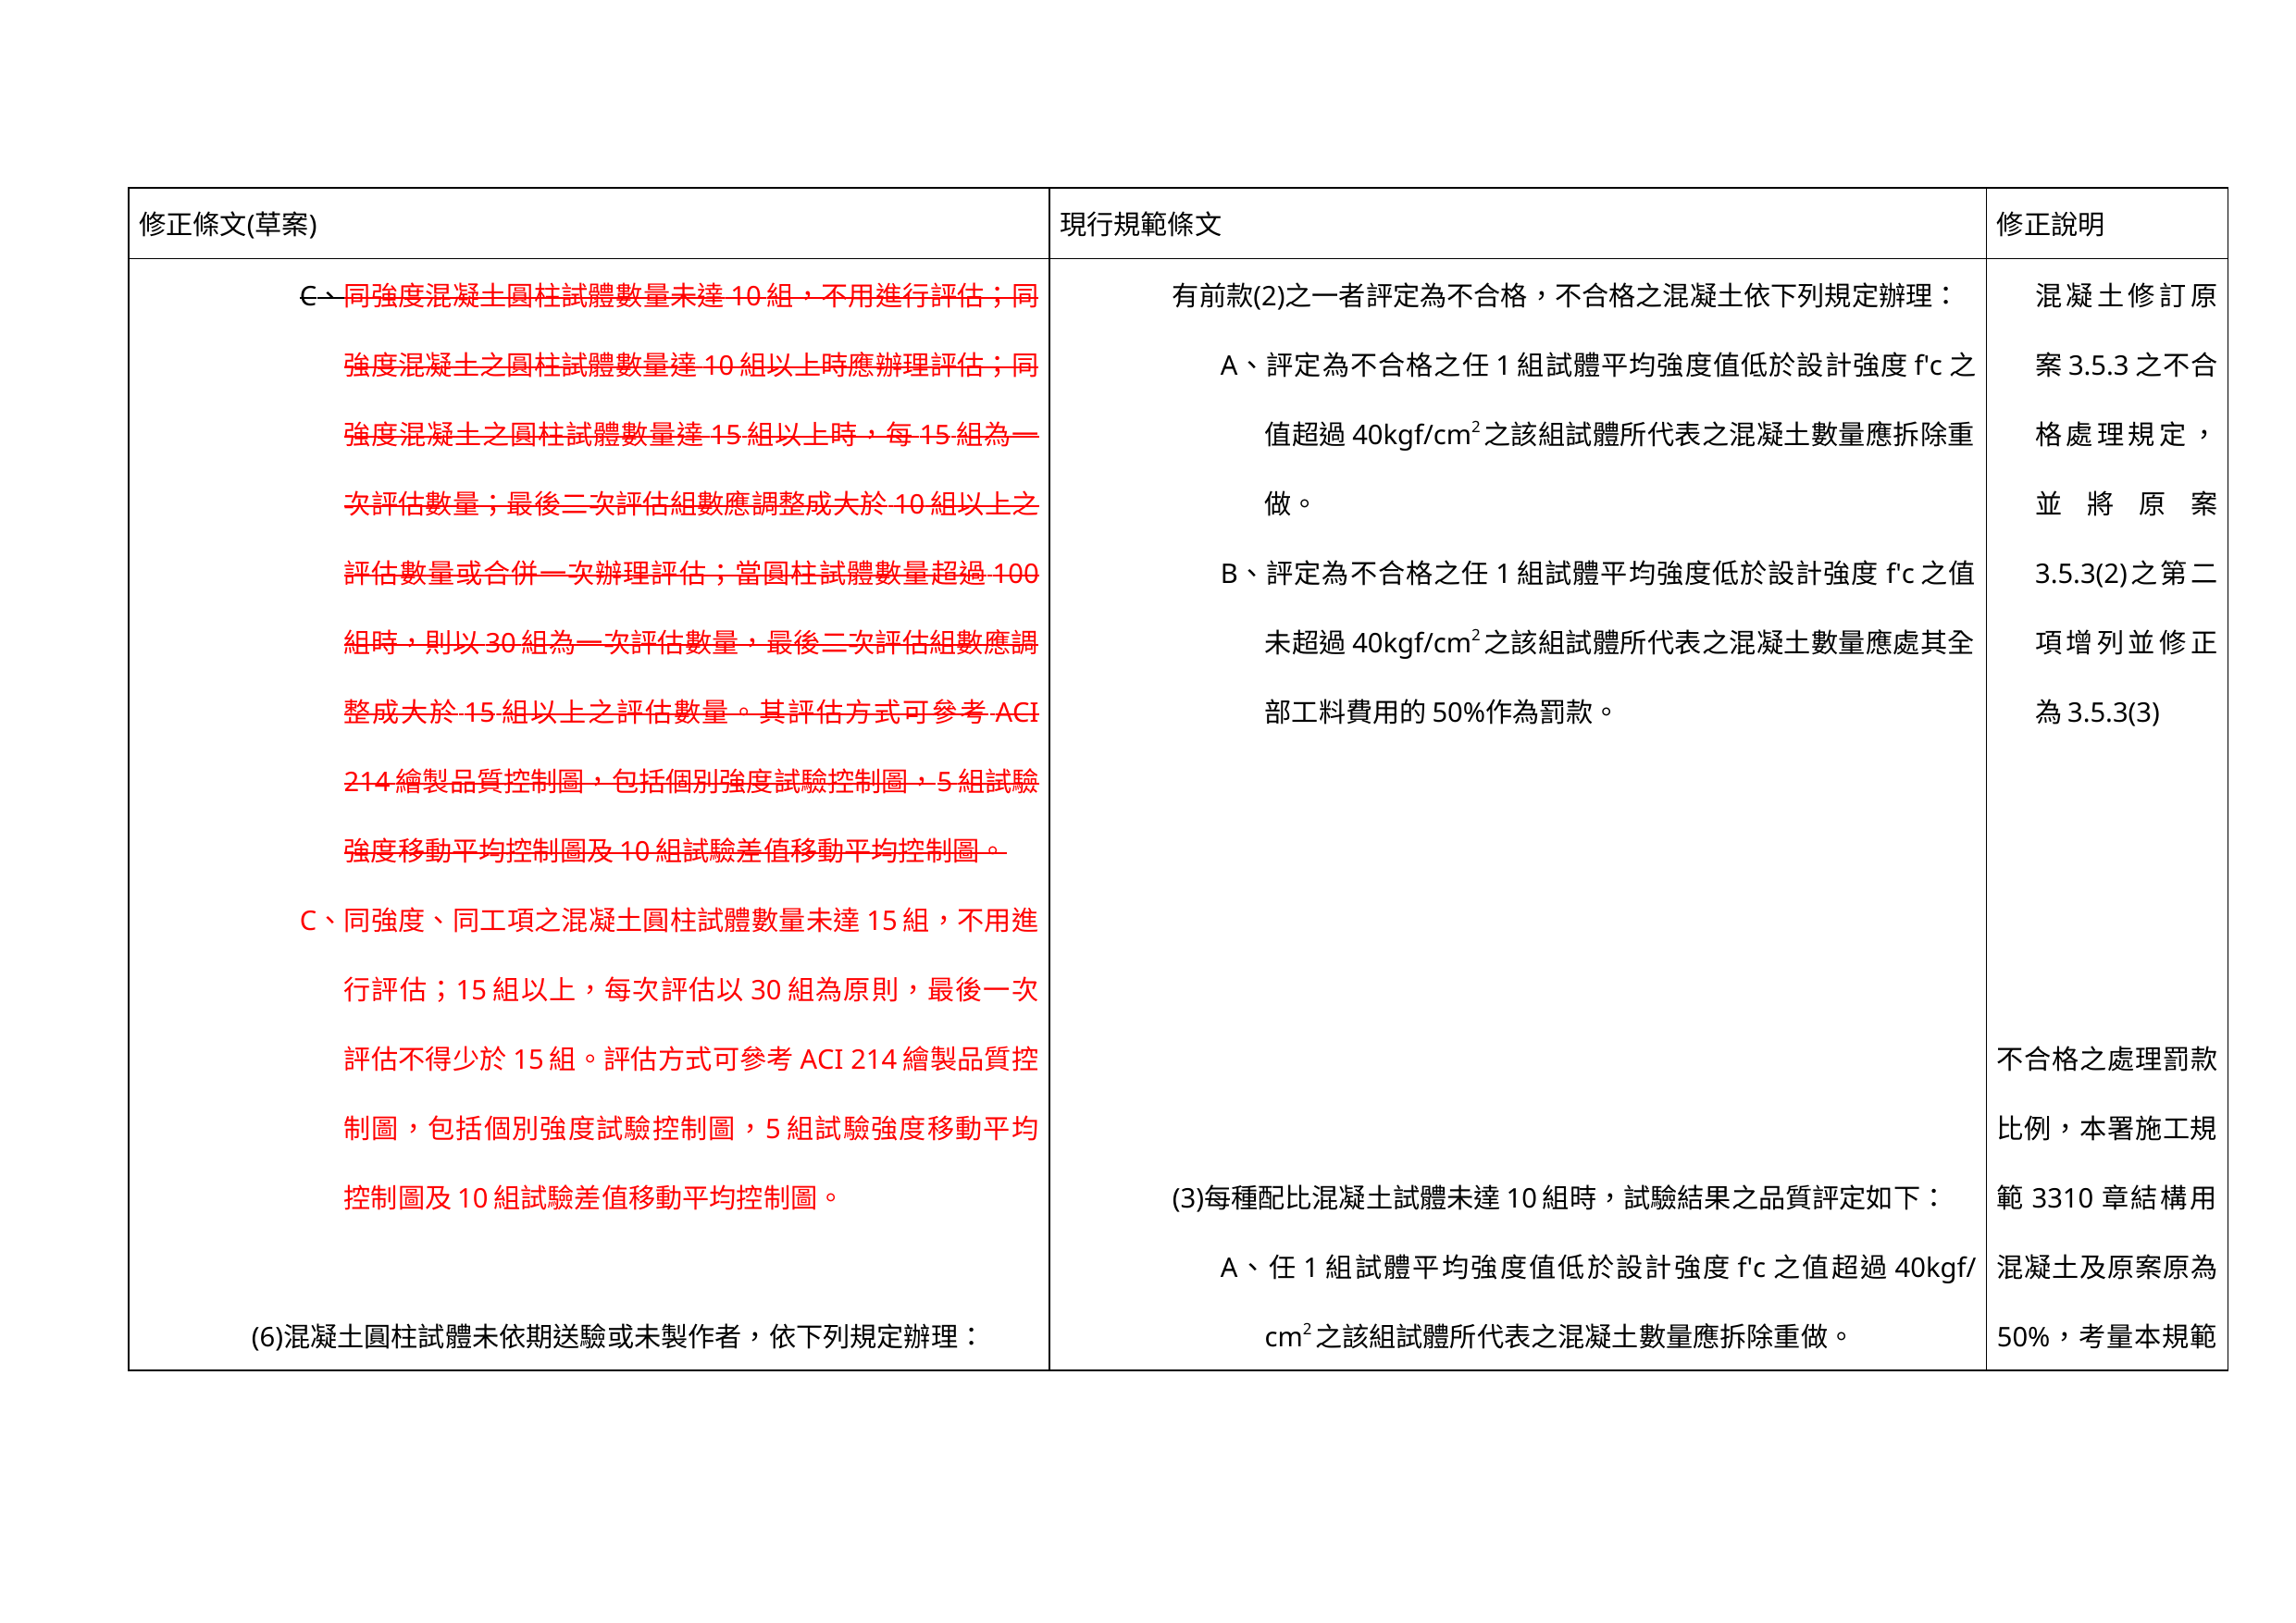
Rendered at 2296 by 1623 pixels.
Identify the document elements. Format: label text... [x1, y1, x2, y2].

table_header 修正條文(草案) [130, 189, 1049, 257]
table_cell 增列預鑄混凝土製品等設計參考 1.增列章碼 2.經查工程會施工綱要規範，修正品質管制為品質管理，修正養護為混凝土養護；另綱要規範中無水庫淤泥混凝土基本材料及施工一般要求，故修正為混凝土基本材料及施工一般要求 3.增列本署施工規範第03310章、 CNS相關規定 土壤污染管制標準修正為營建剩餘土石方處理方案 增訂配比設計提送相關規定 明定工程司為監造工程司 圓柱試體辦理齡期依CNS1232修正(本項為配比設計階段,工程執行中依3.5.2辦理)。 1.明定工程司為監造工程司 2.修正文字 3.工程司修正為執行機關 1.參照本署施工規範第03310章結構用混凝土增列1.5.3，配比設計相關規定另依會議決議增列i、j項。 2.調整編碼。 1.施工及品質計畫回歸三級品管，於規範中刪除。 2.調整編號 3.刪除原案1.6.7 1.修正原案拌和材料檢驗紀錄為送貨單。 2.刪除原案1.6.3之(7)、(8)、(9)項。 依會議結論將本款移至3.1.1 參照本署施工規範第03310章結構用混凝土增列水庫淤泥混凝土規格說明 修正表一之性質要求，坍度許可差依CNS 1176新版修訂、抗壓強度依常用者修訂 刪除原案表二並依據本署委託中興大學辦理之配比研究成果，增列6座水庫淤泥混凝土之建議配比設計，詳如附件四. 刪除水泥使用下限並修正淤泥替代率 依會議結論修除2.1.2之(1)、(2)、(4)項；修正原案(3)為(1)並依1.5.3增列(2) 依據本署施工規範第03310章結構用混凝土增列2.1.3款「水泥」 依據本署施工規範第03310章結構用混凝土增列「粒料」 依據本署施工規範第03310章結構用混凝土增列「水」 依據本署施工規範第03310章結構用混凝土修正「化學摻料」 修正原案工程司為監造單位 依據本署施工規範第3310章結構用混凝土修正「礦物摻料」 增列2.1.8款「纖維材料」相關規定 增列工地拌和之相關規定 依據CNS3090目前規定修正氯離子含量上限值 原案承包商修正為廠商以統一規範用語 原案工程司明訂為監造工程司 1.依會議結論將原案1.7.1移至3.1.1。 2.得參考本署近期水庫淤泥取樣方式，以抗拉強度60KN/M(以上)正向透水率0.1 l/sec(以上)、表觀開孔徑300μm(以下)之太空袋裝載，含水量約50%以下尚可防漏。 3.調整編號 增列淤泥原狀拌和方式 修正原案表號，表四修訂為表三 依據修正之3.1.2，修正原案1分鐘為90秒 修正文字 依據工程會施工綱要規範「第3050章混凝土基本材料及施工一般要求」增列完成澆置時間超過90分鐘者，如有添加相關緩凝劑得經監造同意後使用 修正原案養護之依據為本署施工規範 原案編號誤植，修正編號 原案檢驗修正為檢(試)驗 原案檢驗修正為檢(試)驗 原案會同辦理工作依本署監造注意事項規定修正 原案3.4.5(1)(2)刪除，並依本署施工規範第3310章結構混凝土修正檢(試)驗項目，如表四 經查本署施工規範第3310章結構用混凝土，無原案3.4.7之規定，為有標準一致性，原案3.4.7刪除 依本署施工規範第3310章結構用混凝土增列餘數之規定 依本署施工規範第3310章結構用混凝土修正原案圓柱試體取樣個數 有關簽名貼紙部分依會議討論共識刪除 依本署施工規範第3310章結構用混凝土增列試體養護相關規定 依會議結論刪除原案3.5.2(4)並修正原案3.5.2(5)為(4)且增列材齡7天係依契約圖說規定辦理 1.增列原案材齡7天係依契約圖說規定辦理 2.為利標準一致性，依據本署施工規範第3310章結構用混凝土修訂原案3.5.3之不合格處理規定，並將原案3.5.3(2)之第二項增列並修正為3.5.3(3) 不合格之處理罰款比例，本署施工規範3310章結構用混凝土及原案原為50%，考量本規範現於推廣階段，故罰款比例暫降低為10%，後續視推廣情形調整 原案3.5.3(3)於修正後3.5.3(3)之表格中已有相關規定，故刪除。 原案品質評估處理標準之規定依據本署施工規範第3310章結構用混凝土修訂 1.原案B罰款百分比依據本署施工規範第3310章結構用混凝土修訂 2.原案C未依照規定製作圓柱試體之罰則依據本署施工規範第3310章結構用混凝土修訂 參採中水局會中建議將變異係數標準值上修為20%，然本案為推廣階段，雖提高標準，但目的使監造單位與廠商提早發現產品變異問題，可即時因應調整製程提升品管；爰刪除原案變異係數過大罰款之規定。 原案依據本署施工規範第3310章結構用混凝土修訂 原案鑽心試體取樣頻率依據本署施工規範第3310章結構用混凝土修訂 明定原案工程司為監造工程司 鑽心試體檢驗標準依據本署施工規範第3310章結構用混凝土修訂 依據本署施工規範第3310章結構用混凝土增列鑽心試體得申請再驗程序 經查本署施工規範第3310章結構用混凝土無本項規定，為求標準一致性，刪除原案本項 調整部分文字 原案應拆重作之混凝土相關規定依本署契約附錄2規定辦理 拆除重作之工期核算於本署工程工期核算注意事項已有相關規定，原案本項刪除 原案3.6.4依本署施工規範第3310章結構用混凝土修正並調整為3.6.3 原案計量計價依本署施工規範第3310章修正 增列4.2.3款，係依工程會109.4.20工程管字第10900066941號函及署109.5.15經水工字第10905199560號函示，說明本案配比設計得由混凝土供應商自行辦理，惟機關如有需求得要求配比設計由TAF實驗室辦理並覈實編列相關設計費用 原案附件一、二、三及五依依本署施工規範第3310章結構用混凝土修正，另增列附件四，詳如附件修正對照表 [1987, 259, 2228, 1369]
table_header 修正說明 [1987, 189, 2228, 257]
table_cell C、同強度混凝土圓柱試體數量未達10組，不用進行評估；同強度混凝土之圓柱試體數量達10組以上時應辦理評估；同強度混凝土之圓柱試體數量達15組以上時，每15組為一次評估數量；最後二次評估組數應調整成大於10組以上之評估數量或合併一次辦理評估；當圓柱試體數量超過100組時，則以30組為一次評估數量，最後二次評估組數應調整成大於15組以上之評估數量。其評估方式可參考ACI 214繪製品質控制圖，包括個別強度試驗控制圖，5組試驗強度移動平均控制圖及10組試驗差值移動平均控制圖。 C、同強度、同工項之混凝土圓柱試體數量未達15組，不用進行評估；15組以上，每次評估以30組為原則，最後一次評估不得少於15組。評估方式可參考ACI 214繪製品質控制圖，包括個別強度試驗控制圖，5組試驗強度移動平均控制圖及10組試驗差值移動平均控制圖。 (6)混凝土圓柱試體未依期送驗或未製作者，依下列規定辦理： [130, 259, 1049, 1369]
table_cell 有前款(2)之一者評定為不合格，不合格之混凝土依下列規定辦理： A、評定為不合格之任1組試體平均強度值低於設計強度f'c之值超過40kgf/cm2之該組試體所代表之混凝土數量應拆除重做。 B、評定為不合格之任1組試體平均強度低於設計強度f'c之值未超過40kgf/cm2之該組試體所代表之混凝土數量應處其全部工料費用的50%作為罰款。 (3)每種配比混凝土試體未達10組時，試驗結果之品質評定如下： A、任1組試體平均強度值低於設計強度f'c之值超過40kgf/cm2之該組試體所代表之混凝土數量應拆除重做。 [1050, 259, 1986, 1369]
table_header 現行規範條文 [1050, 189, 1986, 257]
